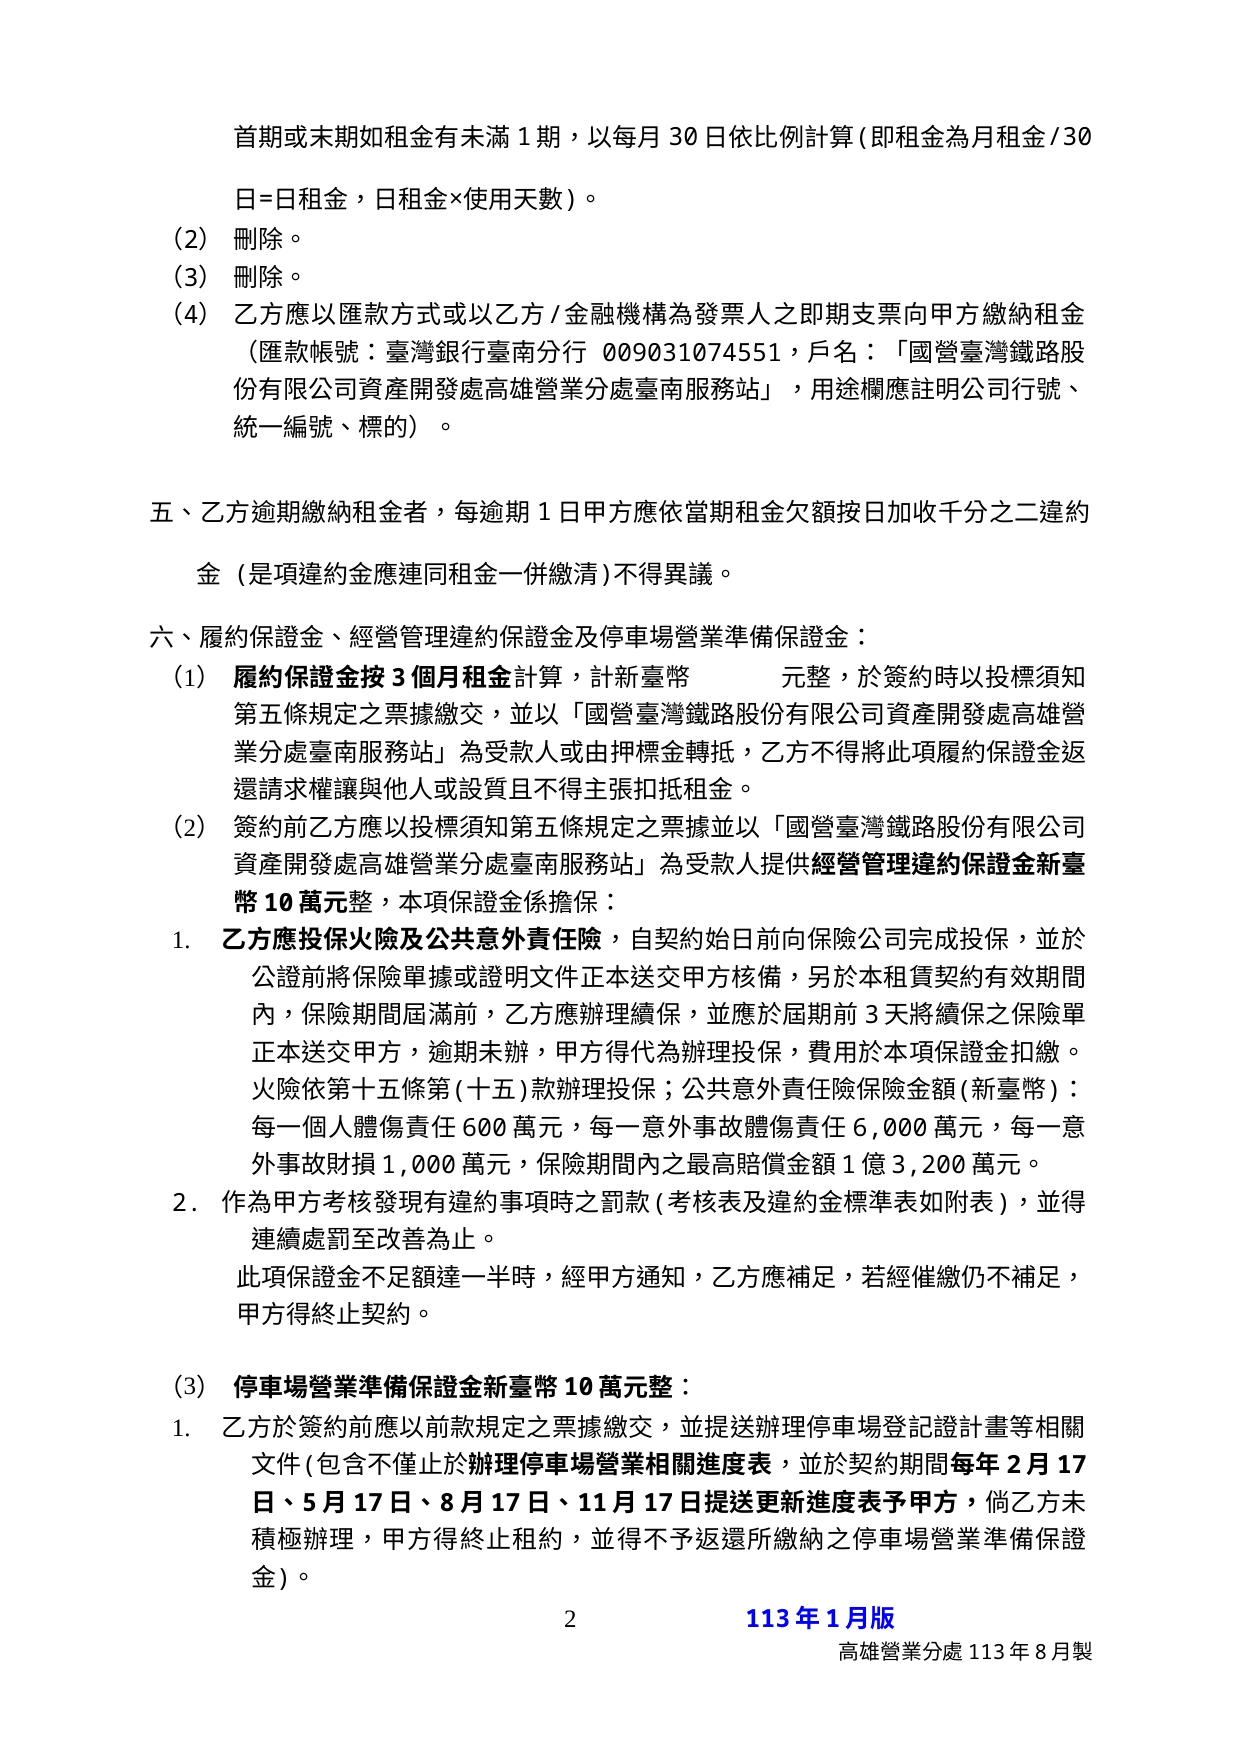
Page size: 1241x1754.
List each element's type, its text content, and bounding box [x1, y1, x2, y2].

list 刪除。 [158, 219, 1087, 256]
text 五、乙方逾期繳納租金者，每逾期1日甲方應依當期租金欠額按日加收千分之二違約金 (是項違約金應連同租金一併繳清)不得異議。 [149, 469, 1092, 594]
list 刪除。 [158, 256, 1087, 294]
list 簽約前乙方應以投標須知第五條規定之票據並以「國營臺灣鐵路股份有限公司資產開發處高雄營業分處臺南服務站」為受款人提供經營管理違約保證金新臺幣10萬元整，本項保證金係擔保： [158, 806, 1087, 919]
text 此項保證金不足額達一半時，經甲方通知，乙方應補足，若經催繳仍不補足，甲方得終止契約。 [236, 1256, 1087, 1331]
text 六、履約保證金、經營管理違約保證金及停車場營業準備保證金： [149, 594, 1092, 656]
text 首期或末期如租金有未滿1期，以每月30日依比例計算(即租金為月租金/30日=日租金，日租金×使用天數)。 [233, 94, 1092, 219]
list 乙方應投保火險及公共意外責任險，自契約始日前向保險公司完成投保，並於公證前將保險單據或證明文件正本送交甲方核備，另於本租賃契約有效期間內，保險期間屆滿前，乙方應辦理續保，並應於屆期前3天將續保之保險單正本送交甲方，逾期未辦，甲方得代為辦理投保，費用於本項保證金扣繳。火險依第十五條第(十五)款辦理投保；公共意外責任險保險金額(新臺幣)：每一個人體傷責任600萬元，每一意外事故體傷責任6,000萬元，每一意外事故財損1,000萬元，保險期間內之最高賠償金額1億3,200萬元。 [172, 919, 1087, 1181]
list 停車場營業準備保證金新臺幣10萬元整： [158, 1344, 1092, 1406]
list 乙方應以匯款方式或以乙方/金融機構為發票人之即期支票向甲方繳納租金（匯款帳號：臺灣銀行臺南分行 009031074551，戶名：「國營臺灣鐵路股份有限公司資產開發處高雄營業分處臺南服務站」，用途欄應註明公司行號、統一編號、標的）。 [158, 294, 1087, 444]
list 履約保證金按3個月租金計算，計新臺幣 元整，於簽約時以投標須知第五條規定之票據繳交，並以「國營臺灣鐵路股份有限公司資產開發處高雄營業分處臺南服務站」為受款人或由押標金轉抵，乙方不得將此項履約保證金返還請求權讓與他人或設質且不得主張扣抵租金。 [158, 656, 1087, 806]
list 作為甲方考核發現有違約事項時之罰款(考核表及違約金標準表如附表)，並得連續處罰至改善為止。 [172, 1181, 1087, 1256]
list 乙方於簽約前應以前款規定之票據繳交，並提送辦理停車場登記證計畫等相關文件(包含不僅止於辦理停車場營業相關進度表，並於契約期間每年2月17日、5月17日、8月17日、11月17日提送更新進度表予甲方，倘乙方未積極辦理，甲方得終止租約，並得不予返還所繳納之停車場營業準備保證金)。 [172, 1406, 1087, 1594]
